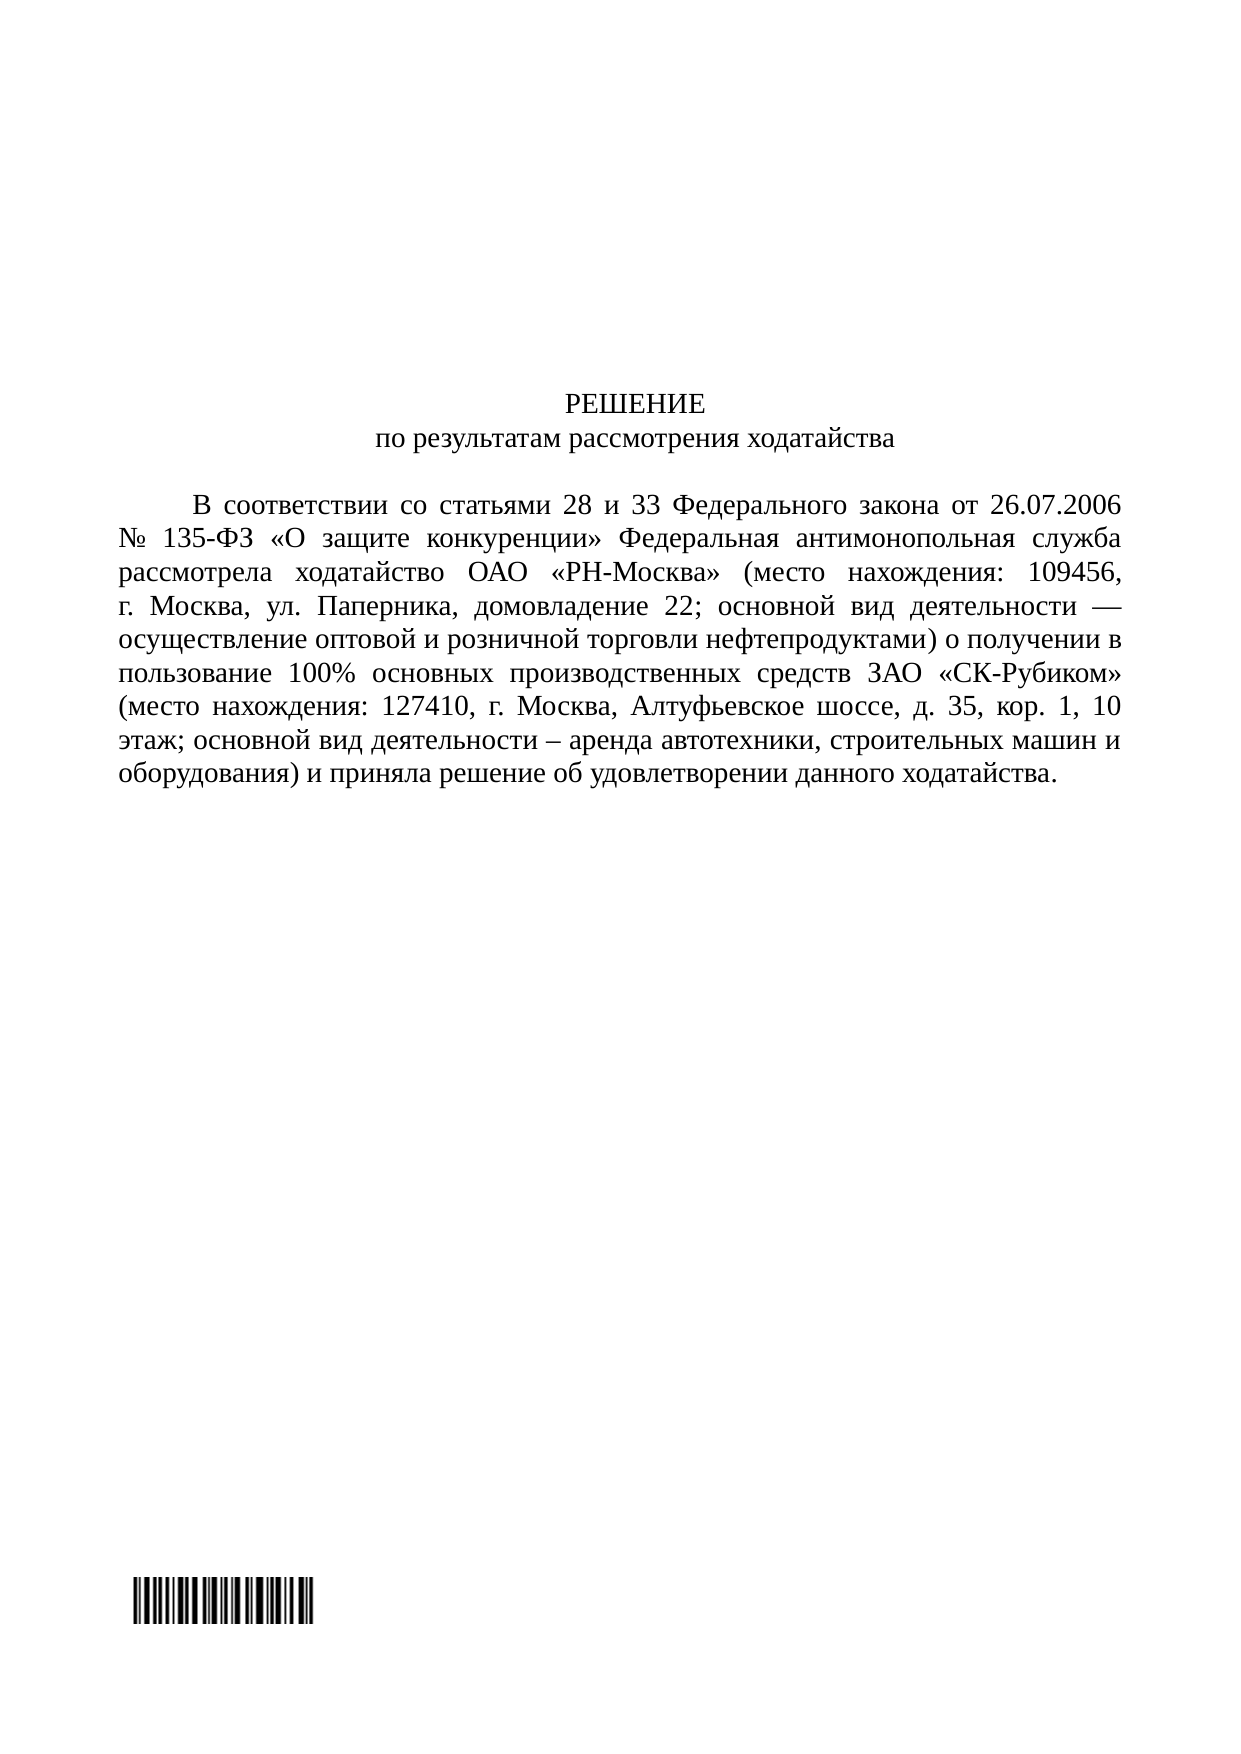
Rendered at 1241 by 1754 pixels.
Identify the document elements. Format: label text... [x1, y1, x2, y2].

text В соответствии со статьями 28 и 33 Федерального закона от 26.07.2006 № 135-ФЗ «О защите конкуренции» Федеральная антимонопольная служба рассмотрела ходатайство ОАО «РН-Москва» (место нахождения: 109456, г. Москва, ул. Паперника, домовладение 22; основной вид деятельности — осуществление оптовой и розничной торговли нефтепродуктами) о получении в пользование 100% основных производственных средств ЗАО «СК-Рубиком» (место нахождения: 127410, г. Москва, Алтуфьевское шоссе, д. 35, кор. 1, 10 этаж; основной вид деятельности – аренда автотехники, строительных машин и оборудования) и приняла решение об удовлетворении данного ходатайства. [118, 487, 1122, 789]
text РЕШЕНИЕ [118, 386, 1122, 420]
text по результатам рассмотрения ходатайства [118, 420, 1122, 453]
picture [118, 1577, 331, 1624]
